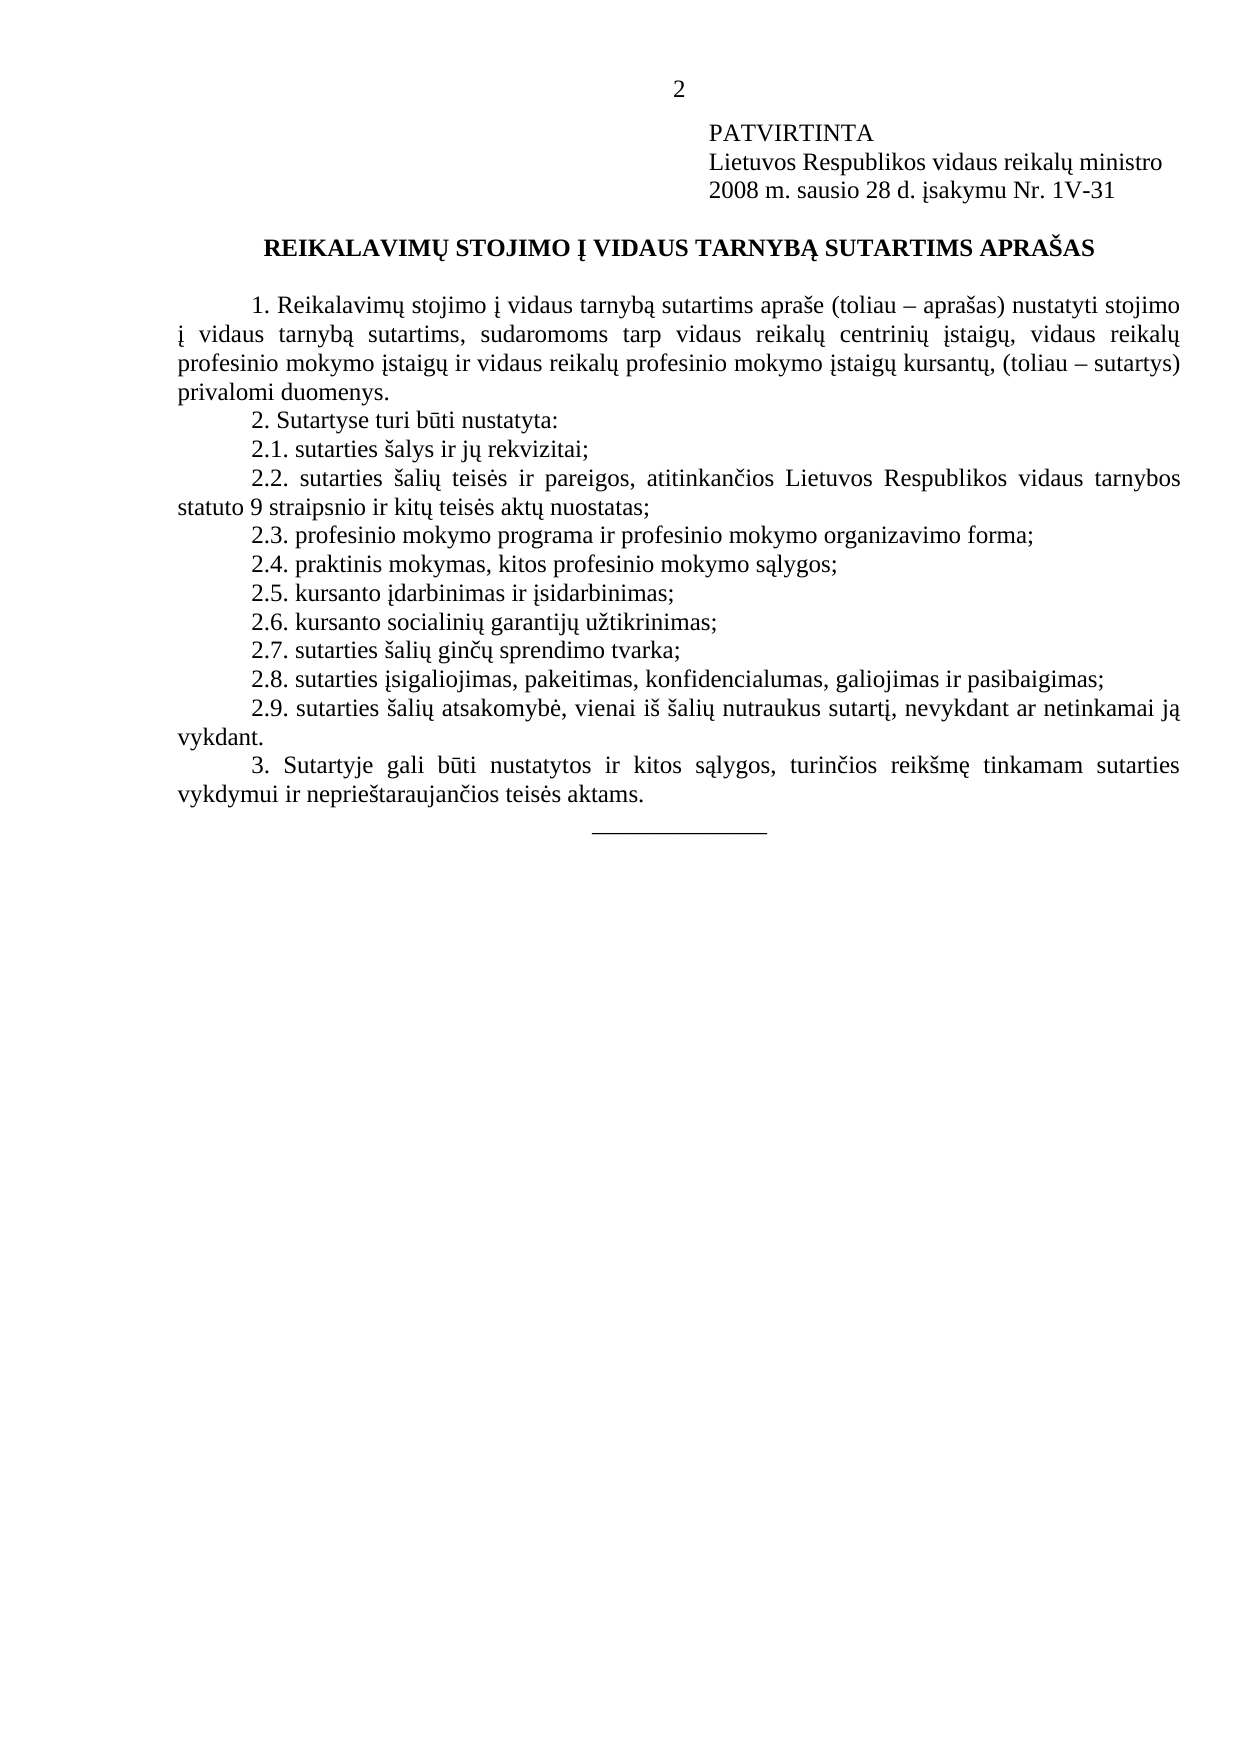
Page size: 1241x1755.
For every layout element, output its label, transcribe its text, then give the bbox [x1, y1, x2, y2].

text 2.4. praktinis mokymas, kitos profesinio mokymo sąlygos; [177, 549, 1181, 578]
text 2. Sutartyse turi būti nustatyta: [177, 406, 1181, 434]
text 2.9. sutarties šalių atsakomybė, vienai iš šalių nutraukus sutartį, nevykdant ar netinkamai ją vykdant. [177, 693, 1181, 751]
text 2.6. kursanto socialinių garantijų užtikrinimas; [177, 607, 1181, 636]
text 2.1. sutarties šalys ir jų rekvizitai; [177, 434, 1181, 463]
text 2.8. sutarties įsigaliojimas, pakeitimas, konfidencialumas, galiojimas ir pasibaigimas; [177, 664, 1181, 693]
text 2.2. sutarties šalių teisės ir pareigos, atitinkančios Lietuvos Respublikos vidaus tarnybos statuto 9 straipsnio ir kitų teisės aktų nuostatas; [177, 463, 1181, 521]
text 3. Sutartyje gali būti nustatytos ir kitos sąlygos, turinčios reikšmę tinkamam sutarties vykdymui ir neprieštaraujančios teisės aktams. [177, 751, 1181, 808]
text 2.3. profesinio mokymo programa ir profesinio mokymo organizavimo forma; [177, 521, 1181, 549]
text 1. Reikalavimų stojimo į vidaus tarnybą sutartims apraše (toliau – aprašas) nustatyti stojimo į vidaus tarnybą sutartims, sudaromoms tarp vidaus reikalų centrinių įstaigų, vidaus reikalų profesinio mokymo įstaigų ir vidaus reikalų profesinio mokymo įstaigų kursantų, (toliau – sutartys) privalomi duomenys. [177, 291, 1181, 406]
text ______________ [177, 808, 1181, 837]
text 2.7. sutarties šalių ginčų sprendimo tvarka; [177, 636, 1181, 664]
text 2.5. kursanto įdarbinimas ir įsidarbinimas; [177, 578, 1181, 607]
text REIKALAVIMŲ STOJIMO Į VIDAUS TARNYBĄ SUTARTIMS APRAŠAS [177, 233, 1181, 262]
text Lietuvos Respublikos vidaus reikalų ministro 2008 m. sausio 28 d. įsakymu Nr. 1V-31 [709, 147, 1181, 204]
text PATVIRTINTA [177, 118, 1181, 147]
